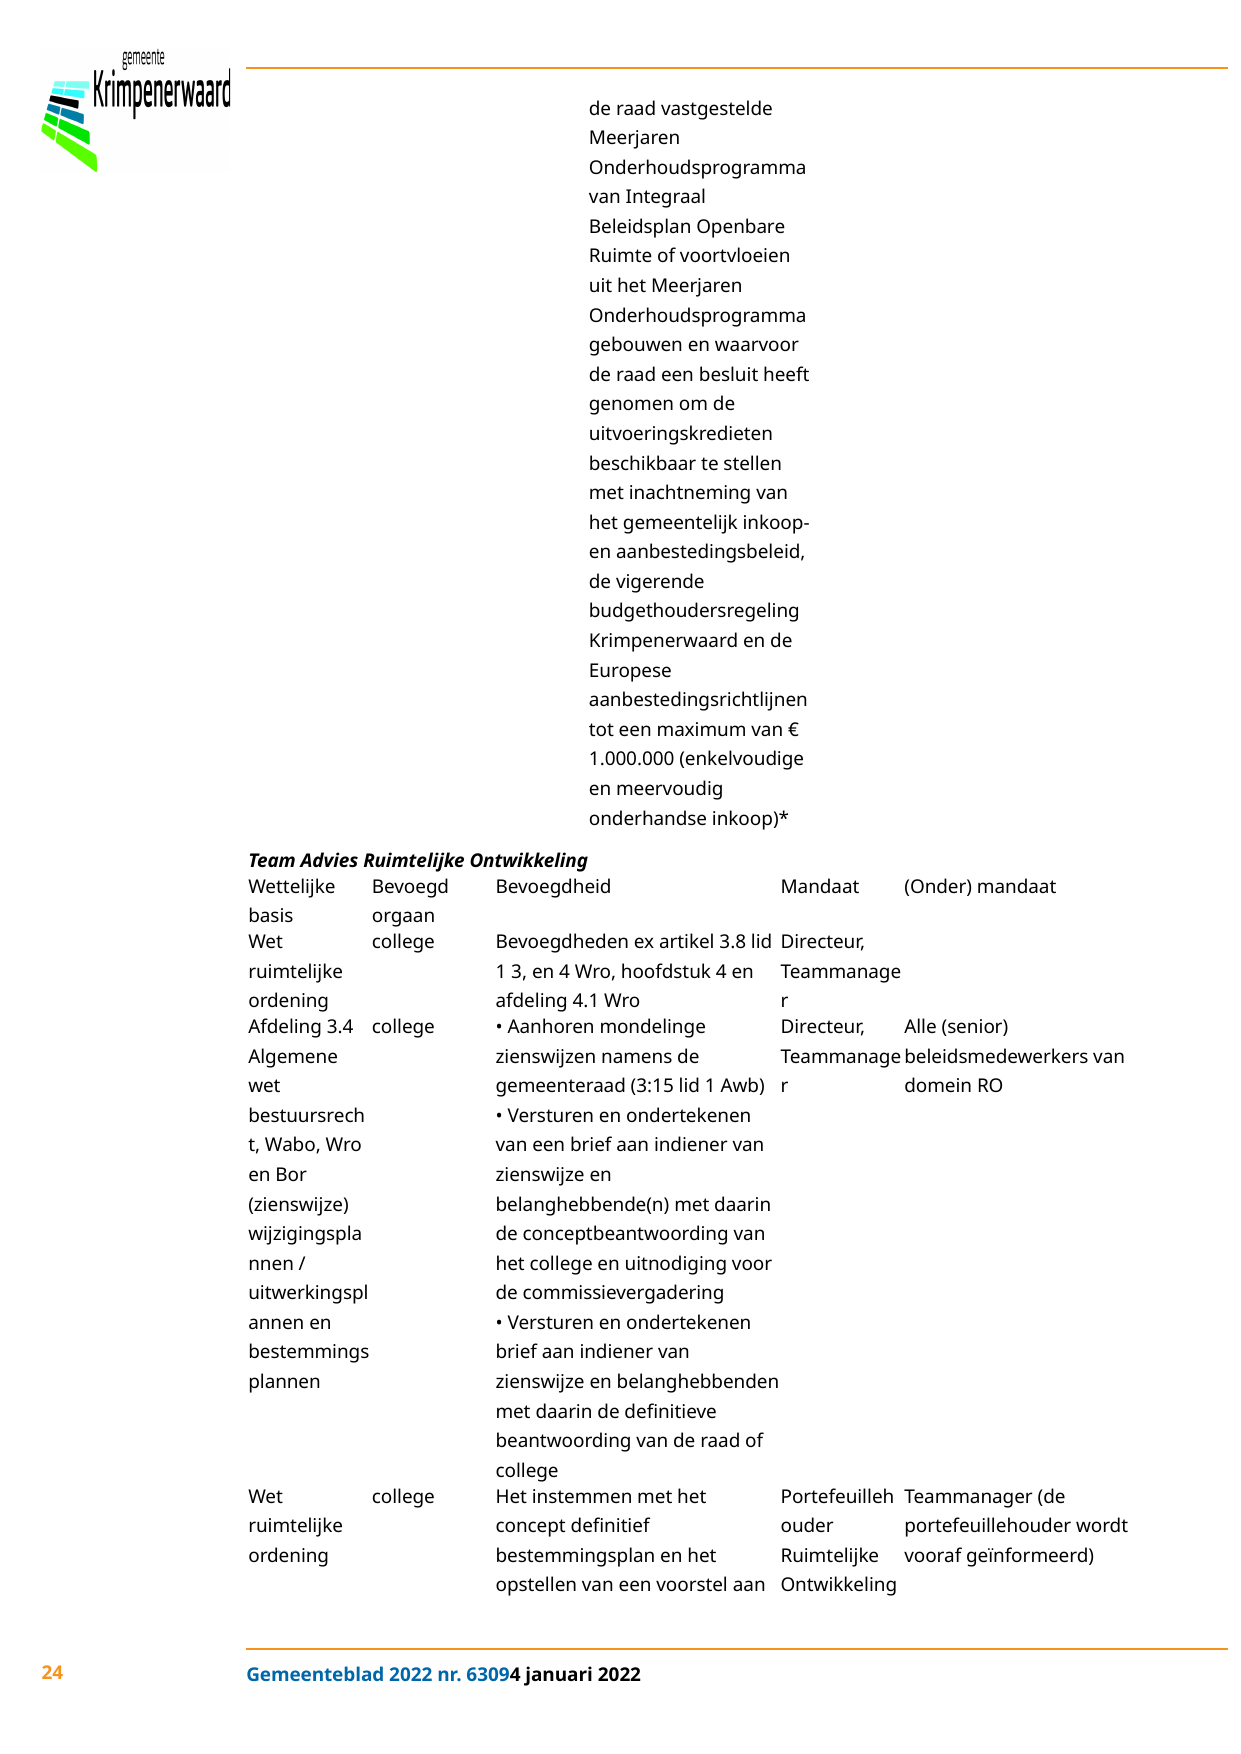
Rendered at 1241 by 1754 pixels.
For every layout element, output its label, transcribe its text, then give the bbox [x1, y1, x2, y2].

table_cell college [372, 929, 495, 1013]
table_cell [904, 929, 1152, 1013]
picture [41, 47, 231, 172]
table_cell Directeur, Teammanager [780, 929, 904, 1013]
table_header Bevoegd orgaan [372, 873, 495, 928]
table_cell [811, 95, 981, 831]
table_cell Teammanager (de portefeuillehouder wordt vooraf geïnformeerd) [904, 1483, 1152, 1597]
table_cell de raad vastgestelde Meerjaren Onderhoudsprogramma van Integraal Beleidsplan Openbare Ruimte of voortvloeien uit het Meerjaren Onderhoudsprogramma gebouwen en waarvoor de raad een besluit heeft genomen om de uitvoeringskredieten beschikbaar te stellen met inachtneming van het gemeentelijk inkoop- en aanbestedingsbeleid, de vigerende budgethoudersregeling Krimpenerwaard en de Europese aanbestedingsrichtlijnen tot een maximum van € 1.000.000 (enkelvoudige en meervoudig onderhandse inkoop)* [589, 95, 811, 831]
table_cell [418, 95, 589, 831]
table_cell [248, 95, 418, 831]
table_header Wettelijke basis [248, 873, 372, 928]
table_cell Directeur, Teammanager [780, 1013, 904, 1483]
table_cell Portefeuillehouder Ruimtelijke Ontwikkeling [780, 1483, 904, 1597]
table_header Bevoegdheid [495, 873, 780, 928]
table_cell [981, 95, 1152, 831]
table_cell Afdeling 3.4 Algemene wet bestuursrecht, Wabo, Wro en Bor (zienswijze) wijzigingsplannen / uitwerkingsplannen en bestemmingsplannen [248, 1013, 372, 1483]
table_cell Het instemmen met het concept definitief bestemmingsplan en het opstellen van een voorstel aan [495, 1483, 780, 1597]
table_cell • Aanhoren mondelinge zienswijzen namens de gemeenteraad (3:15 lid 1 Awb) • Versturen en ondertekenen van een brief aan indiener van zienswijze en belanghebbende(n) met daarin de conceptbeantwoording van het college en uitnodiging voor de commissievergadering • Versturen en ondertekenen brief aan indiener van zienswijze en belanghebbenden met daarin de definitieve beantwoording van de raad of college [495, 1013, 780, 1483]
table_cell college [372, 1013, 495, 1483]
table_header (Onder) mandaat [904, 873, 1152, 928]
table_cell Wet ruimtelijke ordening [248, 1483, 372, 1597]
table_header Mandaat [780, 873, 904, 928]
table_cell college [372, 1483, 495, 1597]
table_cell Wet ruimtelijke ordening [248, 929, 372, 1013]
text Team Advies Ruimtelijke Ontwikkeling [248, 847, 1152, 873]
table_cell Alle (senior) beleidsmedewerkers van domein RO [904, 1013, 1152, 1483]
table_cell Bevoegdheden ex artikel 3.8 lid 1 3, en 4 Wro, hoofdstuk 4 en afdeling 4.1 Wro [495, 929, 780, 1013]
